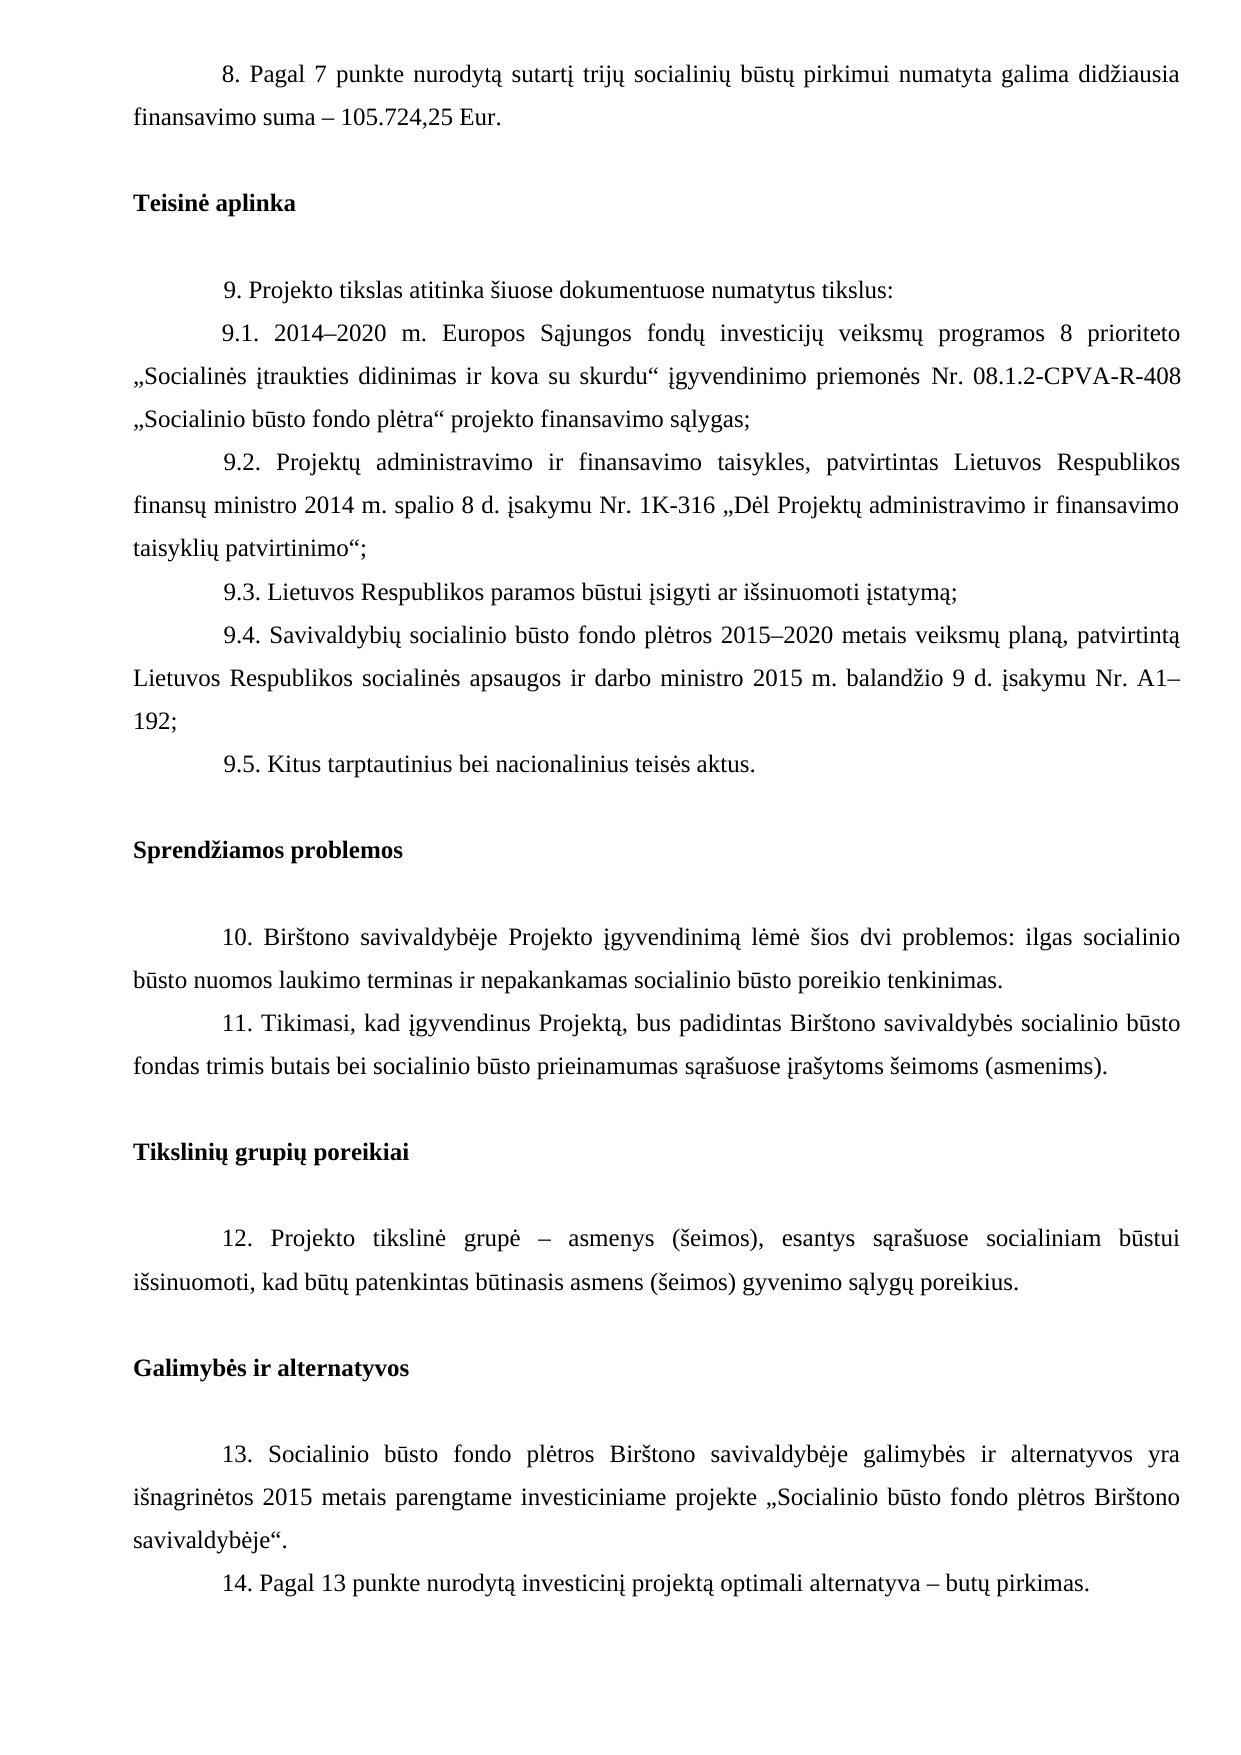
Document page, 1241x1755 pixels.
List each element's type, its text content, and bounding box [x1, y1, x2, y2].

text 12. Projekto tikslinė grupė – asmenys (šeimos), esantys sąrašuose socialiniam būstui išsinuomoti, kad būtų patenkintas būtinasis asmens (šeimos) gyvenimo sąlygų poreikius. [133, 1223, 1181, 1295]
text Sprendžiamos problemos [133, 835, 1181, 864]
text 9.4. Savivaldybių socialinio būsto fondo plėtros 2015–2020 metais veiksmų planą, patvirtintą Lietuvos Respublikos socialinės apsaugos ir darbo ministro 2015 m. balandžio 9 d. įsakymu Nr. A1–192; [133, 620, 1181, 735]
text 13. Socialinio būsto fondo plėtros Birštono savivaldybėje galimybės ir alternatyvos yra išnagrinėtos 2015 metais parengtame investiciniame projekte „Socialinio būsto fondo plėtros Birštono savivaldybėje“. [133, 1439, 1181, 1554]
text Galimybės ir alternatyvos [133, 1353, 1181, 1382]
text Teisinė aplinka [133, 188, 1181, 217]
text Tikslinių grupių poreikiai [133, 1137, 1181, 1166]
text 9.2. Projektų administravimo ir finansavimo taisykles, patvirtintas Lietuvos Respublikos finansų ministro 2014 m. spalio 8 d. įsakymu Nr. 1K-316 „Dėl Projektų administravimo ir finansavimo taisyklių patvirtinimo“; [133, 447, 1181, 562]
text 14. Pagal 13 punkte nurodytą investicinį projektą optimali alternatyva – butų pirkimas. [133, 1568, 1181, 1597]
text 9.1. 2014–2020 m. Europos Sąjungos fondų investicijų veiksmų programos 8 prioriteto „Socialinės įtraukties didinimas ir kova su skurdu“ įgyvendinimo priemonės Nr. 08.1.2-CPVA-R-408 „Socialinio būsto fondo plėtra“ projekto finansavimo sąlygas; [133, 318, 1181, 433]
text 10. Birštono savivaldybėje Projekto įgyvendinimą lėmė šios dvi problemos: ilgas socialinio būsto nuomos laukimo terminas ir nepakankamas socialinio būsto poreikio tenkinimas. [133, 922, 1181, 993]
text 8. Pagal 7 punkte nurodytą sutartį trijų socialinių būstų pirkimui numatyta galima didžiausia finansavimo suma – 105.724,25 Eur. [133, 59, 1181, 131]
text 9.3. Lietuvos Respublikos paramos būstui įsigyti ar išsinuomoti įstatymą; [133, 577, 1181, 605]
text 9.5. Kitus tarptautinius bei nacionalinius teisės aktus. [133, 749, 1181, 778]
text 11. Tikimasi, kad įgyvendinus Projektą, bus padidintas Birštono savivaldybės socialinio būsto fondas trimis butais bei socialinio būsto prieinamumas sąrašuose įrašytoms šeimoms (asmenims). [133, 1008, 1181, 1080]
text 9. Projekto tikslas atitinka šiuose dokumentuose numatytus tikslus: [133, 275, 1181, 303]
